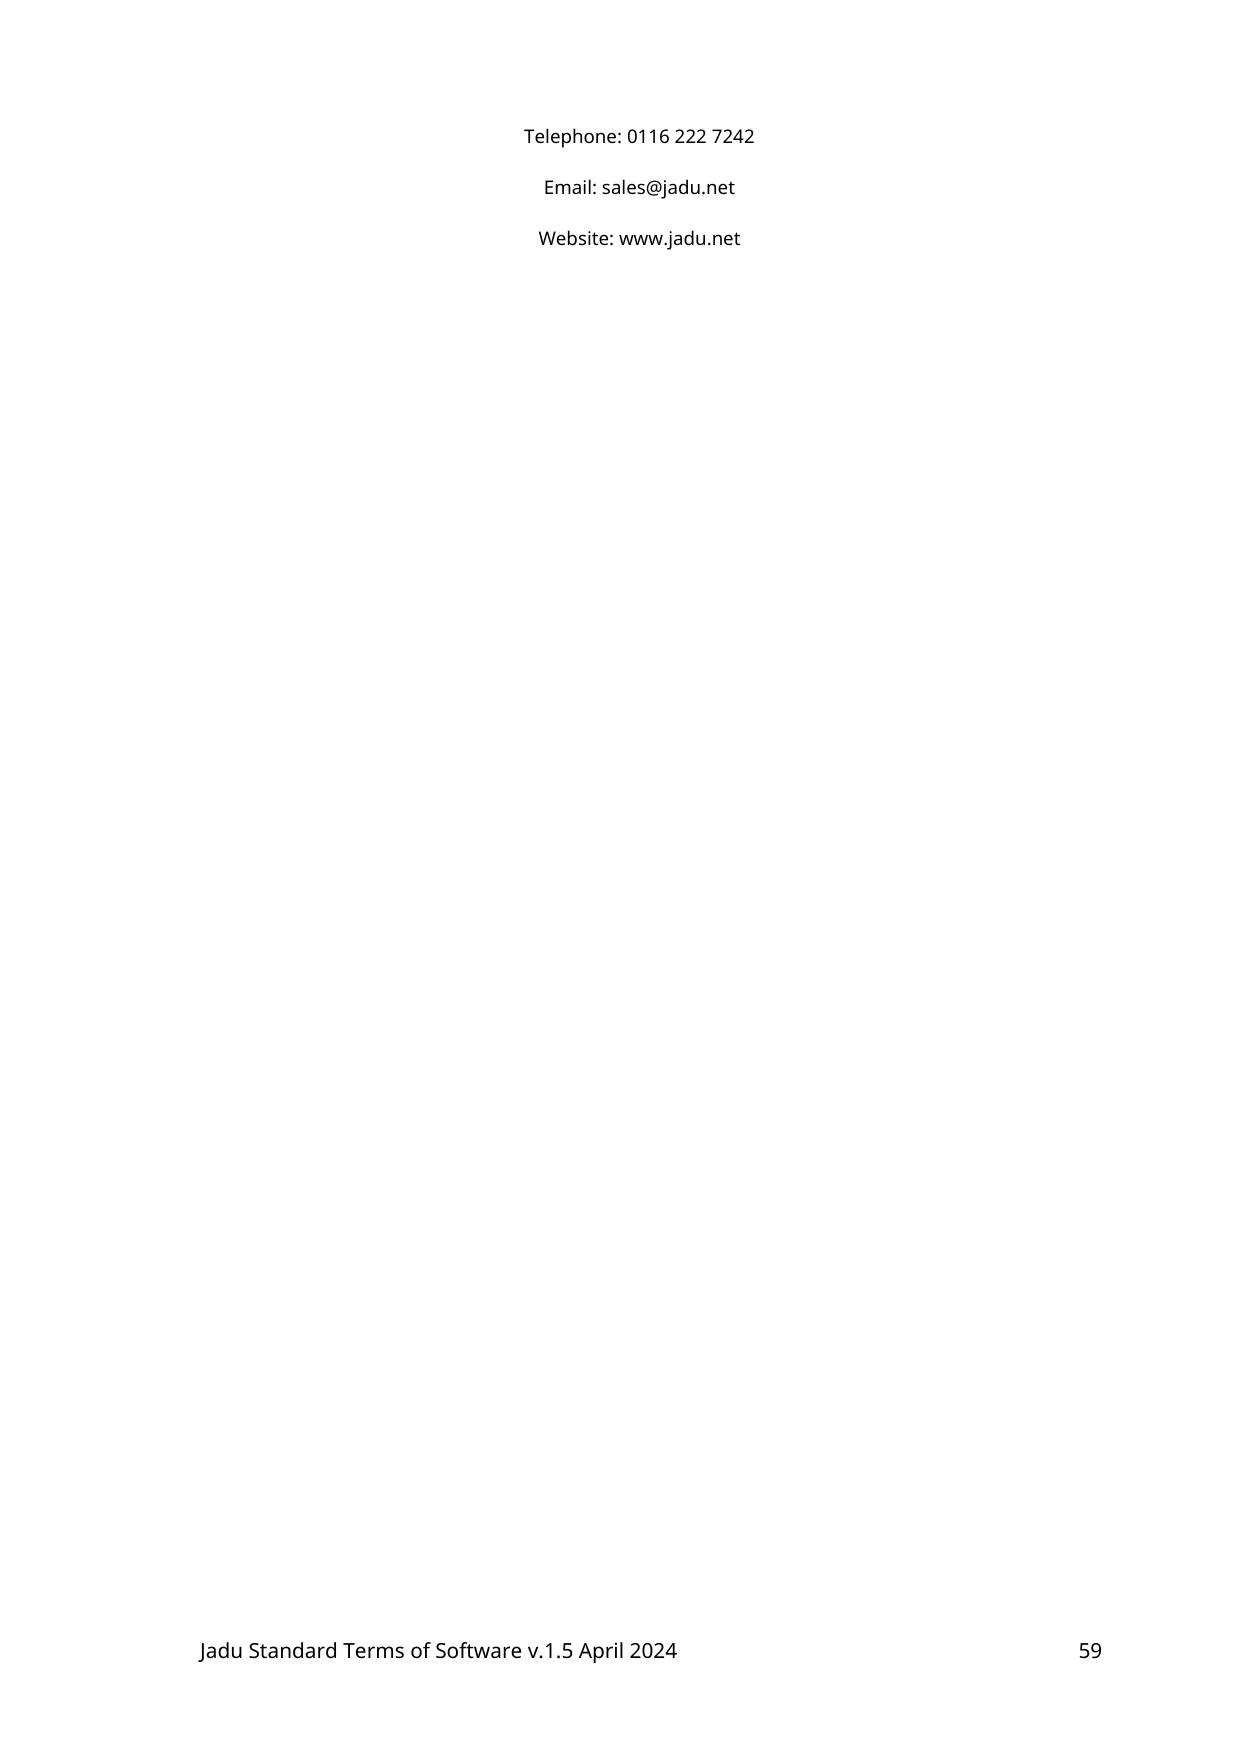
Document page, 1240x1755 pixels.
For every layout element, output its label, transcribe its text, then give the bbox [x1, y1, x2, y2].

table_header Telephone: 0116 222 7242 Email: sales@jadu.net Website: www.jadu.net [138, 124, 1141, 275]
